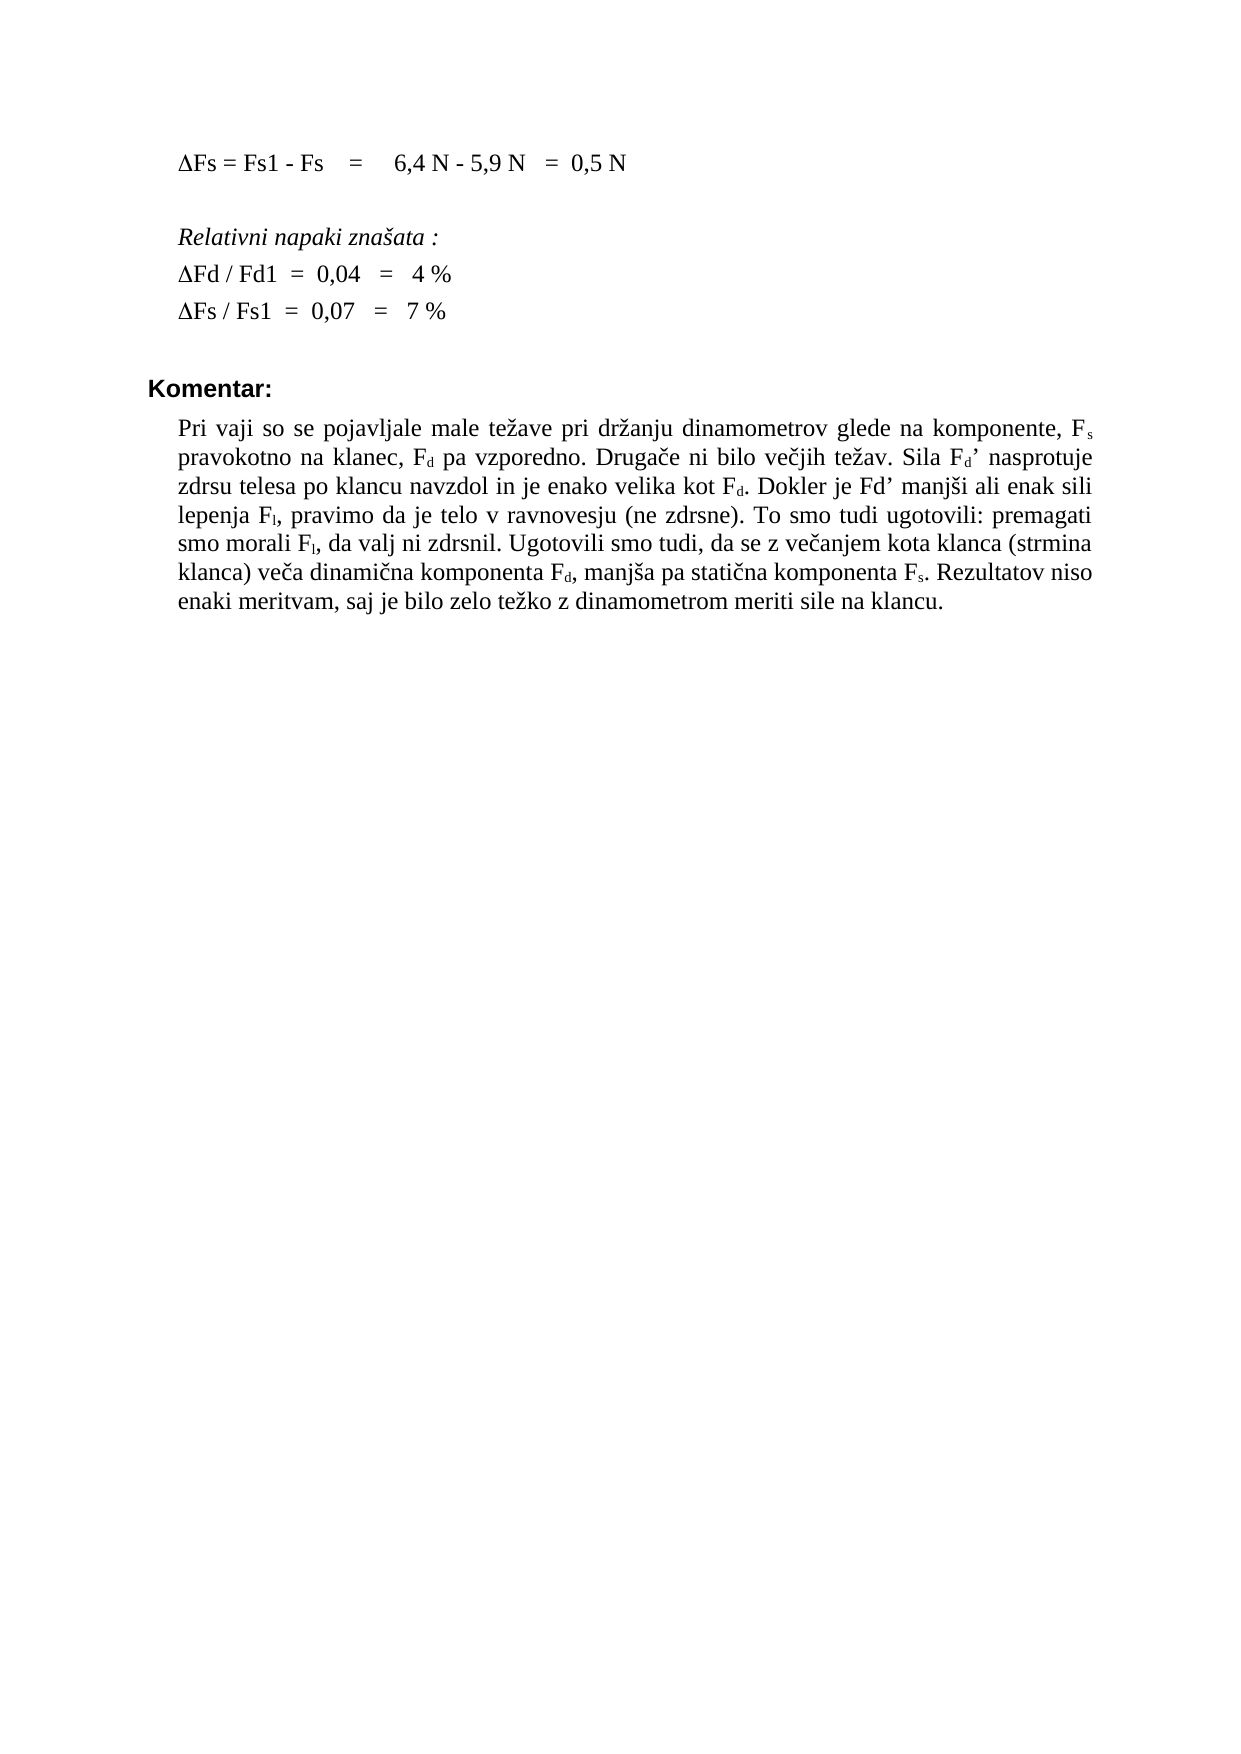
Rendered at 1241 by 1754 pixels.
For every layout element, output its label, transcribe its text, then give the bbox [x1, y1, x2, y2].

text Relativni napaki znašata : [178, 222, 1093, 251]
text DFs / Fs1 = 0,07 = 7 % [178, 296, 1093, 325]
text DFs = Fs1 - Fs = 6,4 N - 5,9 N = 0,5 N [178, 148, 1093, 176]
text Komentar: [148, 374, 1093, 403]
text Pri vaji so se pojavljale male težave pri držanju dinamometrov glede na komponente, Fs pravokotno na klanec, Fd pa vzporedno. Drugače ni bilo večjih težav. Sila Fd’ nasprotuje zdrsu telesa po klancu navzdol in je enako velika kot Fd. Dokler je Fd’ manjši ali enak sili lepenja Fl, pravimo da je telo v ravnovesju (ne zdrsne). To smo tudi ugotovili: premagati smo morali Fl, da valj ni zdrsnil. Ugotovili smo tudi, da se z večanjem kota klanca (strmina klanca) veča dinamična komponenta Fd, manjša pa statična komponenta Fs. Rezultatov niso enaki meritvam, saj je bilo zelo težko z dinamometrom meriti sile na klancu. [178, 413, 1093, 615]
text DFd / Fd1 = 0,04 = 4 % [178, 259, 1093, 288]
